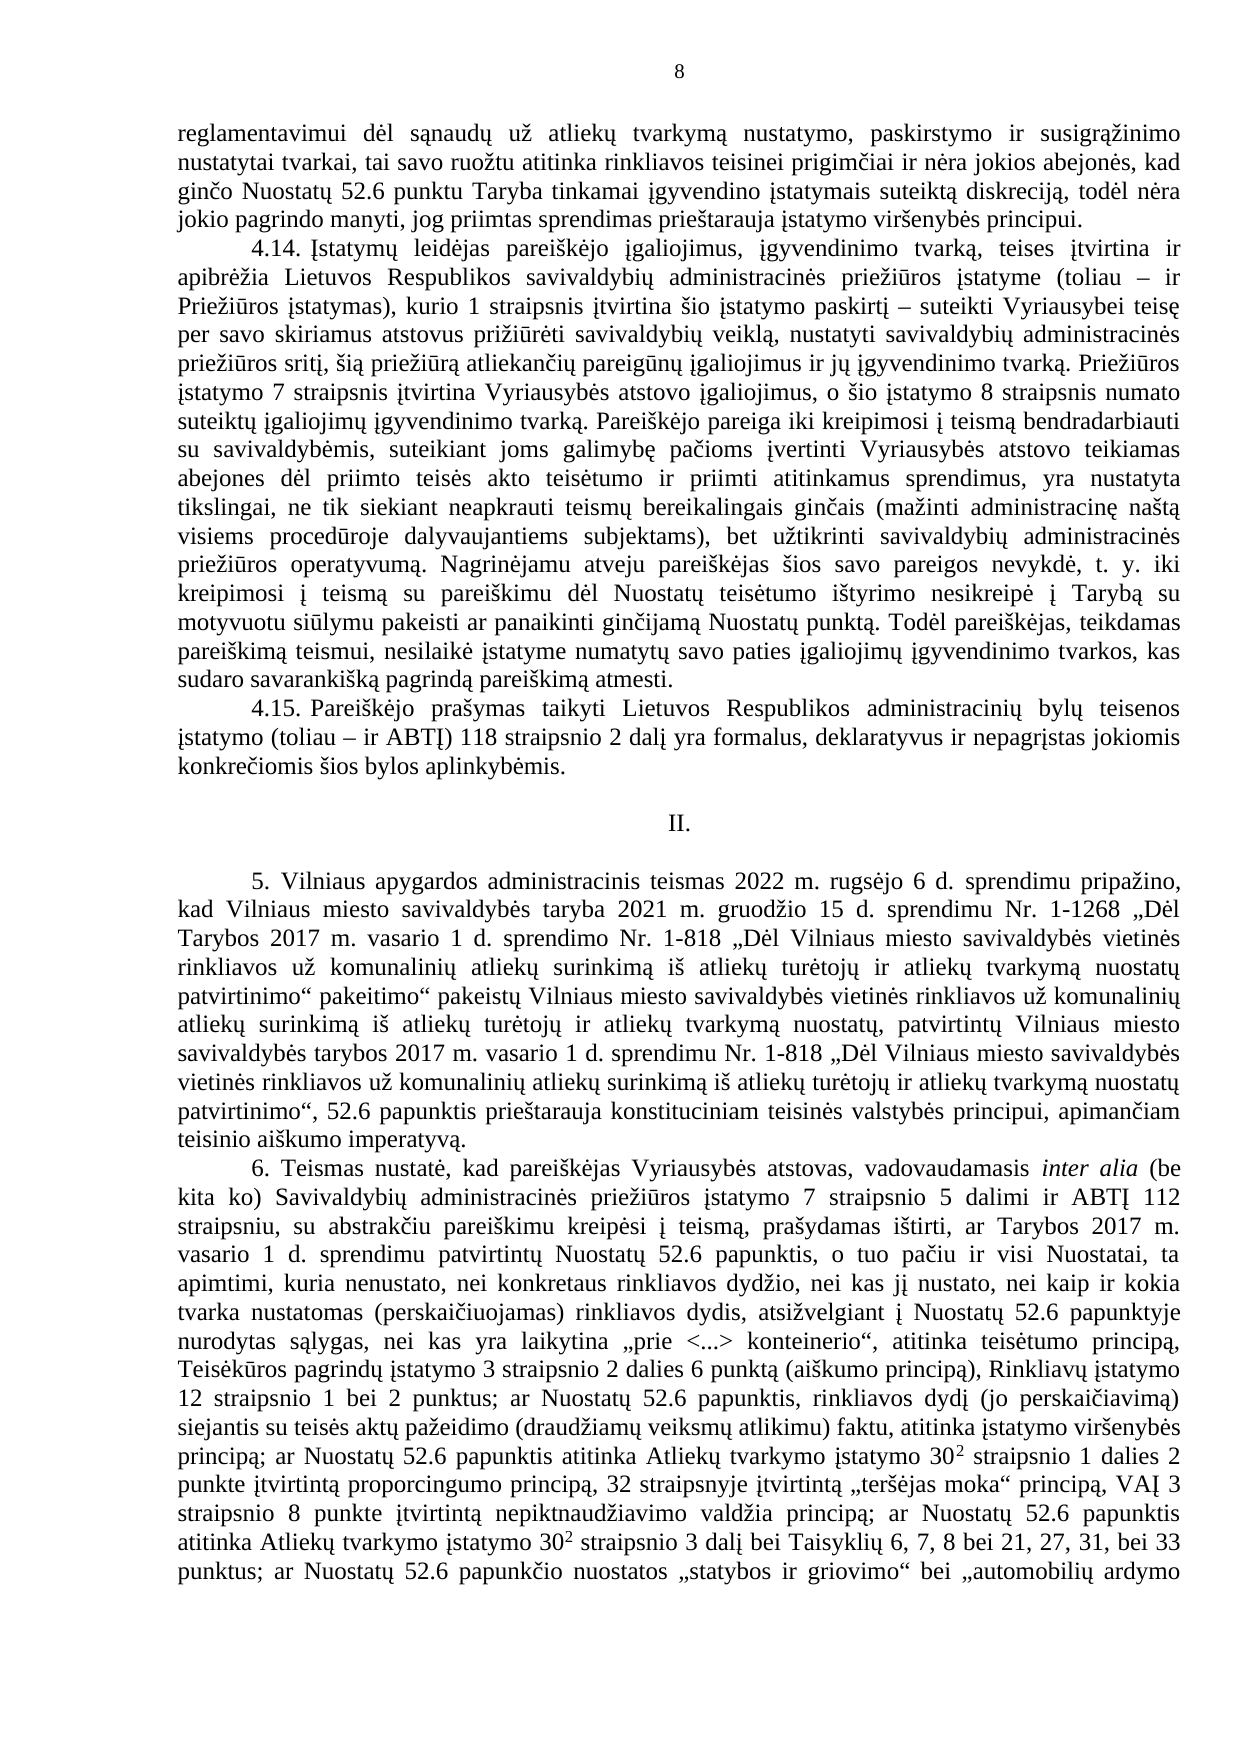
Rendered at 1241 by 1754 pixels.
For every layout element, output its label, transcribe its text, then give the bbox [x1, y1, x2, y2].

text 6. Teismas nustatė, kad pareiškėjas Vyriausybės atstovas, vadovaudamasis inter alia (be kita ko) Savivaldybių administracinės priežiūros įstatymo 7 straipsnio 5 dalimi ir ABTĮ 112 straipsniu, su abstrakčiu pareiškimu kreipėsi į teismą, prašydamas ištirti, ar Tarybos 2017 m. vasario 1 d. sprendimu patvirtintų Nuostatų 52.6 papunktis, o tuo pačiu ir visi Nuostatai, ta apimtimi, kuria nenustato, nei konkretaus rinkliavos dydžio, nei kas jį nustato, nei kaip ir kokia tvarka nustatomas (perskaičiuojamas) rinkliavos dydis, atsižvelgiant į Nuostatų 52.6 papunktyje nurodytas sąlygas, nei kas yra laikytina „prie <...> konteinerio“, atitinka teisėtumo principą, Teisėkūros pagrindų įstatymo 3 straipsnio 2 dalies 6 punktą (aiškumo principą), Rinkliavų įstatymo 12 straipsnio 1 bei 2 punktus; ar Nuostatų 52.6 papunktis, rinkliavos dydį (jo perskaičiavimą) siejantis su teisės aktų pažeidimo (draudžiamų veiksmų atlikimu) faktu, atitinka įstatymo viršenybės principą; ar Nuostatų 52.6 papunktis atitinka Atliekų tvarkymo įstatymo 302 straipsnio 1 dalies 2 punkte įtvirtintą proporcingumo principą, 32 straipsnyje įtvirtintą „teršėjas moka“ principą, VAĮ 3 straipsnio 8 punkte įtvirtintą nepiktnaudžiavimo valdžia principą; ar Nuostatų 52.6 papunktis atitinka Atliekų tvarkymo įstatymo 302 straipsnio 3 dalį bei Taisyklių 6, 7, 8 bei 21, 27, 31, bei 33 punktus; ar Nuostatų 52.6 papunkčio nuostatos „statybos ir griovimo“ bei „automobilių ardymo [177, 1153, 1181, 1584]
text II. [177, 808, 1181, 837]
text 4.15. Pareiškėjo prašymas taikyti Lietuvos Respublikos administracinių bylų teisenos įstatymo (toliau – ir ABTĮ) 118 straipsnio 2 dalį yra formalus, deklaratyvus ir nepagrįstas jokiomis konkrečiomis šios bylos aplinkybėmis. [177, 693, 1181, 779]
text 4.14. Įstatymų leidėjas pareiškėjo įgaliojimus, įgyvendinimo tvarką, teises įtvirtina ir apibrėžia Lietuvos Respublikos savivaldybių administracinės priežiūros įstatyme (toliau – ir Priežiūros įstatymas), kurio 1 straipsnis įtvirtina šio įstatymo paskirtį – suteikti Vyriausybei teisę per savo skiriamus atstovus prižiūrėti savivaldybių veiklą, nustatyti savivaldybių administracinės priežiūros sritį, šią priežiūrą atliekančių pareigūnų įgaliojimus ir jų įgyvendinimo tvarką. Priežiūros įstatymo 7 straipsnis įtvirtina Vyriausybės atstovo įgaliojimus, o šio įstatymo 8 straipsnis numato suteiktų įgaliojimų įgyvendinimo tvarką. Pareiškėjo pareiga iki kreipimosi į teismą bendradarbiauti su savivaldybėmis, suteikiant joms galimybę pačioms įvertinti Vyriausybės atstovo teikiamas abejones dėl priimto teisės akto teisėtumo ir priimti atitinkamus sprendimus, yra nustatyta tikslingai, ne tik siekiant neapkrauti teismų bereikalingais ginčais (mažinti administracinę naštą visiems procedūroje dalyvaujantiems subjektams), bet užtikrinti savivaldybių administracinės priežiūros operatyvumą. Nagrinėjamu atveju pareiškėjas šios savo pareigos nevykdė, t. y. iki kreipimosi į teismą su pareiškimu dėl Nuostatų teisėtumo ištyrimo nesikreipė į Tarybą su motyvuotu siūlymu pakeisti ar panaikinti ginčijamą Nuostatų punktą. Todėl pareiškėjas, teikdamas pareiškimą teismui, nesilaikė įstatyme numatytų savo paties įgaliojimų įgyvendinimo tvarkos, kas sudaro savarankišką pagrindą pareiškimą atmesti. [177, 233, 1181, 693]
text reglamentavimui dėl sąnaudų už atliekų tvarkymą nustatymo, paskirstymo ir susigrąžinimo nustatytai tvarkai, tai savo ruožtu atitinka rinkliavos teisinei prigimčiai ir nėra jokios abejonės, kad ginčo Nuostatų 52.6 punktu Taryba tinkamai įgyvendino įstatymais suteiktą diskreciją, todėl nėra jokio pagrindo manyti, jog priimtas sprendimas prieštarauja įstatymo viršenybės principui. [177, 118, 1181, 233]
text 5. Vilniaus apygardos administracinis teismas 2022 m. rugsėjo 6 d. sprendimu pripažino, kad Vilniaus miesto savivaldybės taryba 2021 m. gruodžio 15 d. sprendimu Nr. 1-1268 „Dėl Tarybos 2017 m. vasario 1 d. sprendimo Nr. 1-818 „Dėl Vilniaus miesto savivaldybės vietinės rinkliavos už komunalinių atliekų surinkimą iš atliekų turėtojų ir atliekų tvarkymą nuostatų patvirtinimo“ pakeitimo“ pakeistų Vilniaus miesto savivaldybės vietinės rinkliavos už komunalinių atliekų surinkimą iš atliekų turėtojų ir atliekų tvarkymą nuostatų, patvirtintų Vilniaus miesto savivaldybės tarybos 2017 m. vasario 1 d. sprendimu Nr. 1-818 „Dėl Vilniaus miesto savivaldybės vietinės rinkliavos už komunalinių atliekų surinkimą iš atliekų turėtojų ir atliekų tvarkymą nuostatų patvirtinimo“, 52.6 papunktis prieštarauja konstituciniam teisinės valstybės principui, apimančiam teisinio aiškumo imperatyvą. [177, 866, 1181, 1153]
